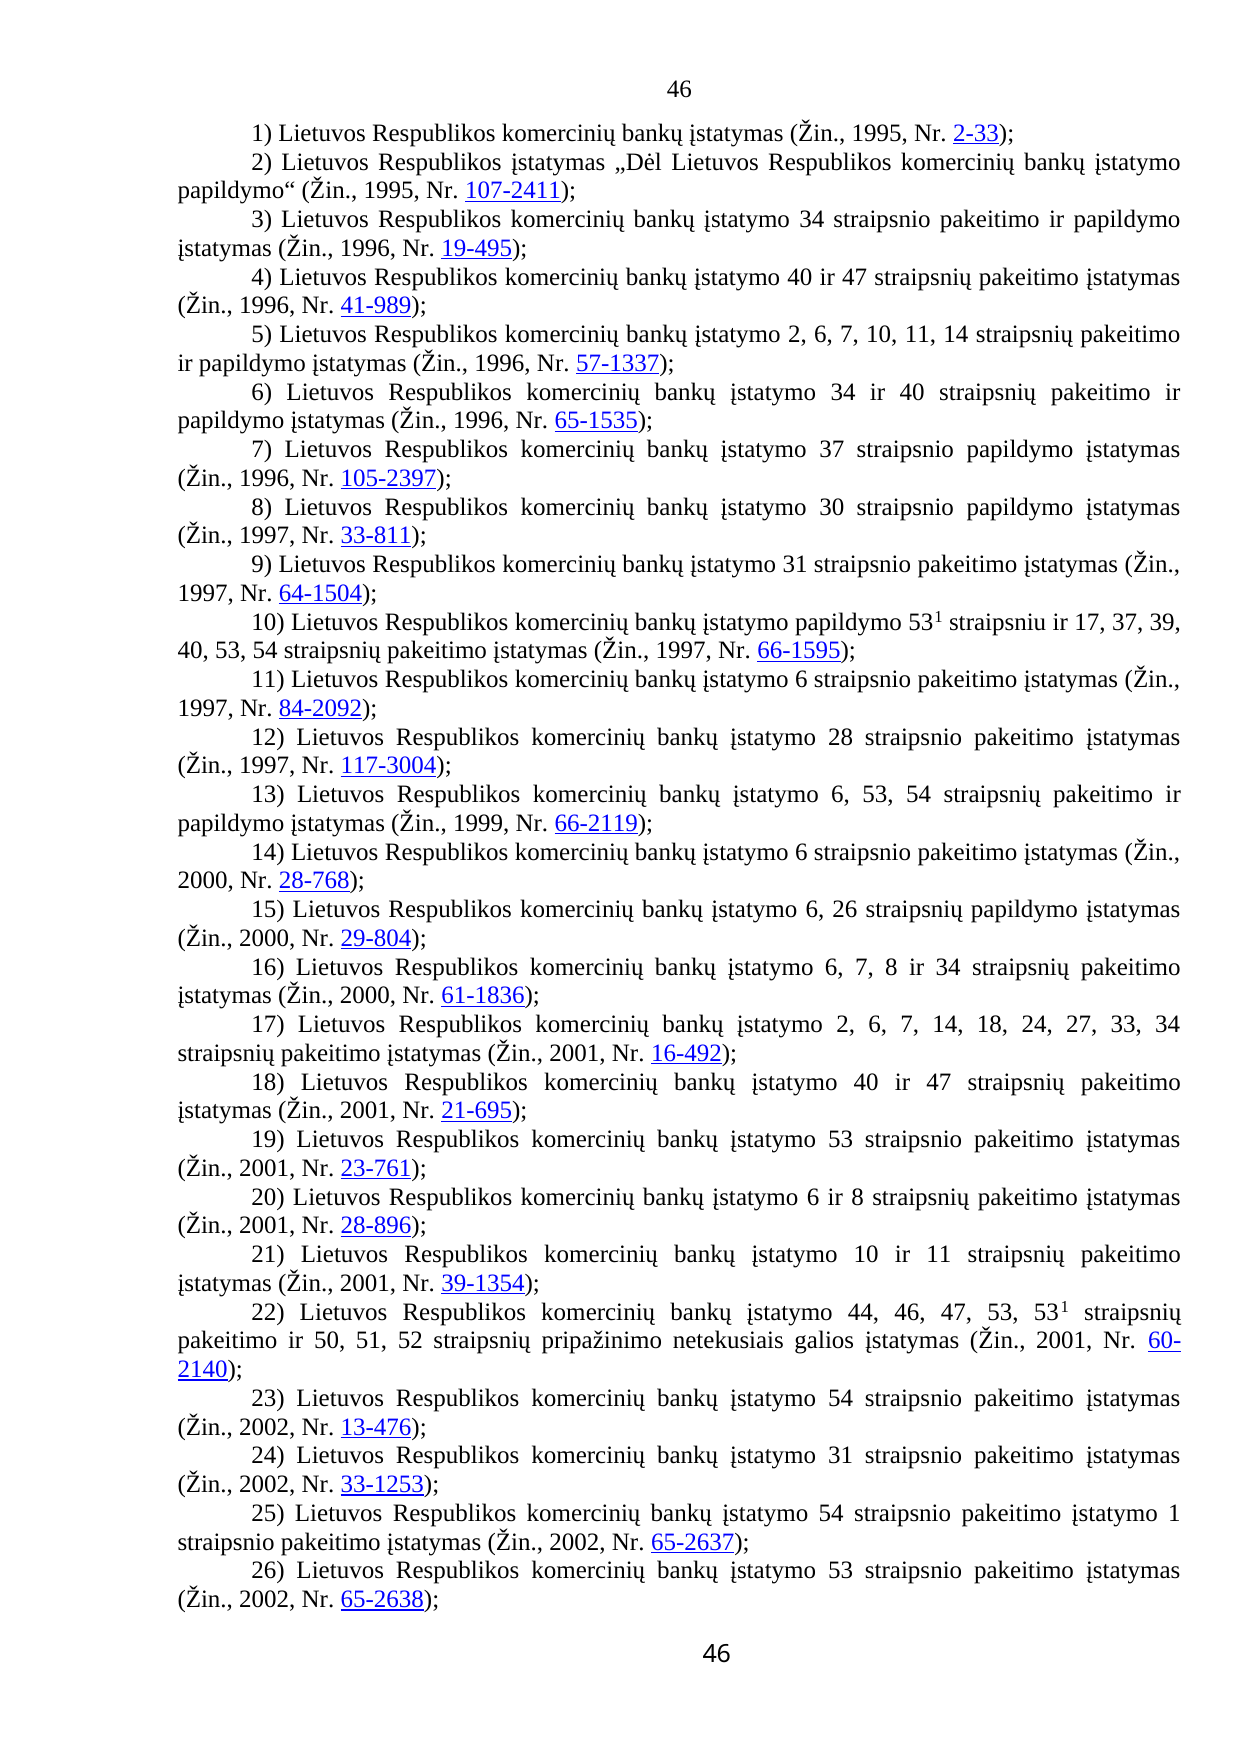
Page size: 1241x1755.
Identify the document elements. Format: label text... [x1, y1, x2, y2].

text 5) Lietuvos Respublikos komercinių bankų įstatymo 2, 6, 7, 10, 11, 14 straipsnių pakeitimo ir papildymo įstatymas (Žin., 1996, Nr. 57-1337); [177, 319, 1181, 377]
text 13) Lietuvos Respublikos komercinių bankų įstatymo 6, 53, 54 straipsnių pakeitimo ir papildymo įstatymas (Žin., 1999, Nr. 66-2119); [177, 779, 1181, 837]
text 18) Lietuvos Respublikos komercinių bankų įstatymo 40 ir 47 straipsnių pakeitimo įstatymas (Žin., 2001, Nr. 21-695); [177, 1067, 1181, 1124]
text 7) Lietuvos Respublikos komercinių bankų įstatymo 37 straipsnio papildymo įstatymas (Žin., 1996, Nr. 105-2397); [177, 434, 1181, 492]
text 19) Lietuvos Respublikos komercinių bankų įstatymo 53 straipsnio pakeitimo įstatymas (Žin., 2001, Nr. 23-761); [177, 1124, 1181, 1182]
text 15) Lietuvos Respublikos komercinių bankų įstatymo 6, 26 straipsnių papildymo įstatymas (Žin., 2000, Nr. 29-804); [177, 894, 1181, 952]
text 22) Lietuvos Respublikos komercinių bankų įstatymo 44, 46, 47, 53, 531 straipsnių pakeitimo ir 50, 51, 52 straipsnių pripažinimo netekusiais galios įstatymas (Žin., 2001, Nr. 60-2140); [177, 1297, 1181, 1383]
text 1) Lietuvos Respublikos komercinių bankų įstatymas (Žin., 1995, Nr. 2-33); [177, 118, 1181, 147]
text 10) Lietuvos Respublikos komercinių bankų įstatymo papildymo 531 straipsniu ir 17, 37, 39, 40, 53, 54 straipsnių pakeitimo įstatymas (Žin., 1997, Nr. 66-1595); [177, 607, 1181, 664]
text 3) Lietuvos Respublikos komercinių bankų įstatymo 34 straipsnio pakeitimo ir papildymo įstatymas (Žin., 1996, Nr. 19-495); [177, 204, 1181, 262]
text 20) Lietuvos Respublikos komercinių bankų įstatymo 6 ir 8 straipsnių pakeitimo įstatymas (Žin., 2001, Nr. 28-896); [177, 1182, 1181, 1239]
text 2) Lietuvos Respublikos įstatymas „Dėl Lietuvos Respublikos komercinių bankų įstatymo papildymo“ (Žin., 1995, Nr. 107-2411); [177, 147, 1181, 204]
text 12) Lietuvos Respublikos komercinių bankų įstatymo 28 straipsnio pakeitimo įstatymas (Žin., 1997, Nr. 117-3004); [177, 722, 1181, 779]
text 24) Lietuvos Respublikos komercinių bankų įstatymo 31 straipsnio pakeitimo įstatymas (Žin., 2002, Nr. 33-1253); [177, 1441, 1181, 1498]
text 21) Lietuvos Respublikos komercinių bankų įstatymo 10 ir 11 straipsnių pakeitimo įstatymas (Žin., 2001, Nr. 39-1354); [177, 1239, 1181, 1297]
text 14) Lietuvos Respublikos komercinių bankų įstatymo 6 straipsnio pakeitimo įstatymas (Žin., 2000, Nr. 28-768); [177, 837, 1181, 894]
text 26) Lietuvos Respublikos komercinių bankų įstatymo 53 straipsnio pakeitimo įstatymas (Žin., 2002, Nr. 65-2638); [177, 1556, 1181, 1613]
text 23) Lietuvos Respublikos komercinių bankų įstatymo 54 straipsnio pakeitimo įstatymas (Žin., 2002, Nr. 13-476); [177, 1383, 1181, 1441]
text 8) Lietuvos Respublikos komercinių bankų įstatymo 30 straipsnio papildymo įstatymas (Žin., 1997, Nr. 33-811); [177, 492, 1181, 549]
text 9) Lietuvos Respublikos komercinių bankų įstatymo 31 straipsnio pakeitimo įstatymas (Žin., 1997, Nr. 64-1504); [177, 549, 1181, 607]
text 17) Lietuvos Respublikos komercinių bankų įstatymo 2, 6, 7, 14, 18, 24, 27, 33, 34 straipsnių pakeitimo įstatymas (Žin., 2001, Nr. 16-492); [177, 1009, 1181, 1067]
text 25) Lietuvos Respublikos komercinių bankų įstatymo 54 straipsnio pakeitimo įstatymo 1 straipsnio pakeitimo įstatymas (Žin., 2002, Nr. 65-2637); [177, 1498, 1181, 1556]
text 11) Lietuvos Respublikos komercinių bankų įstatymo 6 straipsnio pakeitimo įstatymas (Žin., 1997, Nr. 84-2092); [177, 664, 1181, 722]
text 6) Lietuvos Respublikos komercinių bankų įstatymo 34 ir 40 straipsnių pakeitimo ir papildymo įstatymas (Žin., 1996, Nr. 65-1535); [177, 377, 1181, 434]
text 4) Lietuvos Respublikos komercinių bankų įstatymo 40 ir 47 straipsnių pakeitimo įstatymas (Žin., 1996, Nr. 41-989); [177, 262, 1181, 319]
text 16) Lietuvos Respublikos komercinių bankų įstatymo 6, 7, 8 ir 34 straipsnių pakeitimo įstatymas (Žin., 2000, Nr. 61-1836); [177, 952, 1181, 1009]
